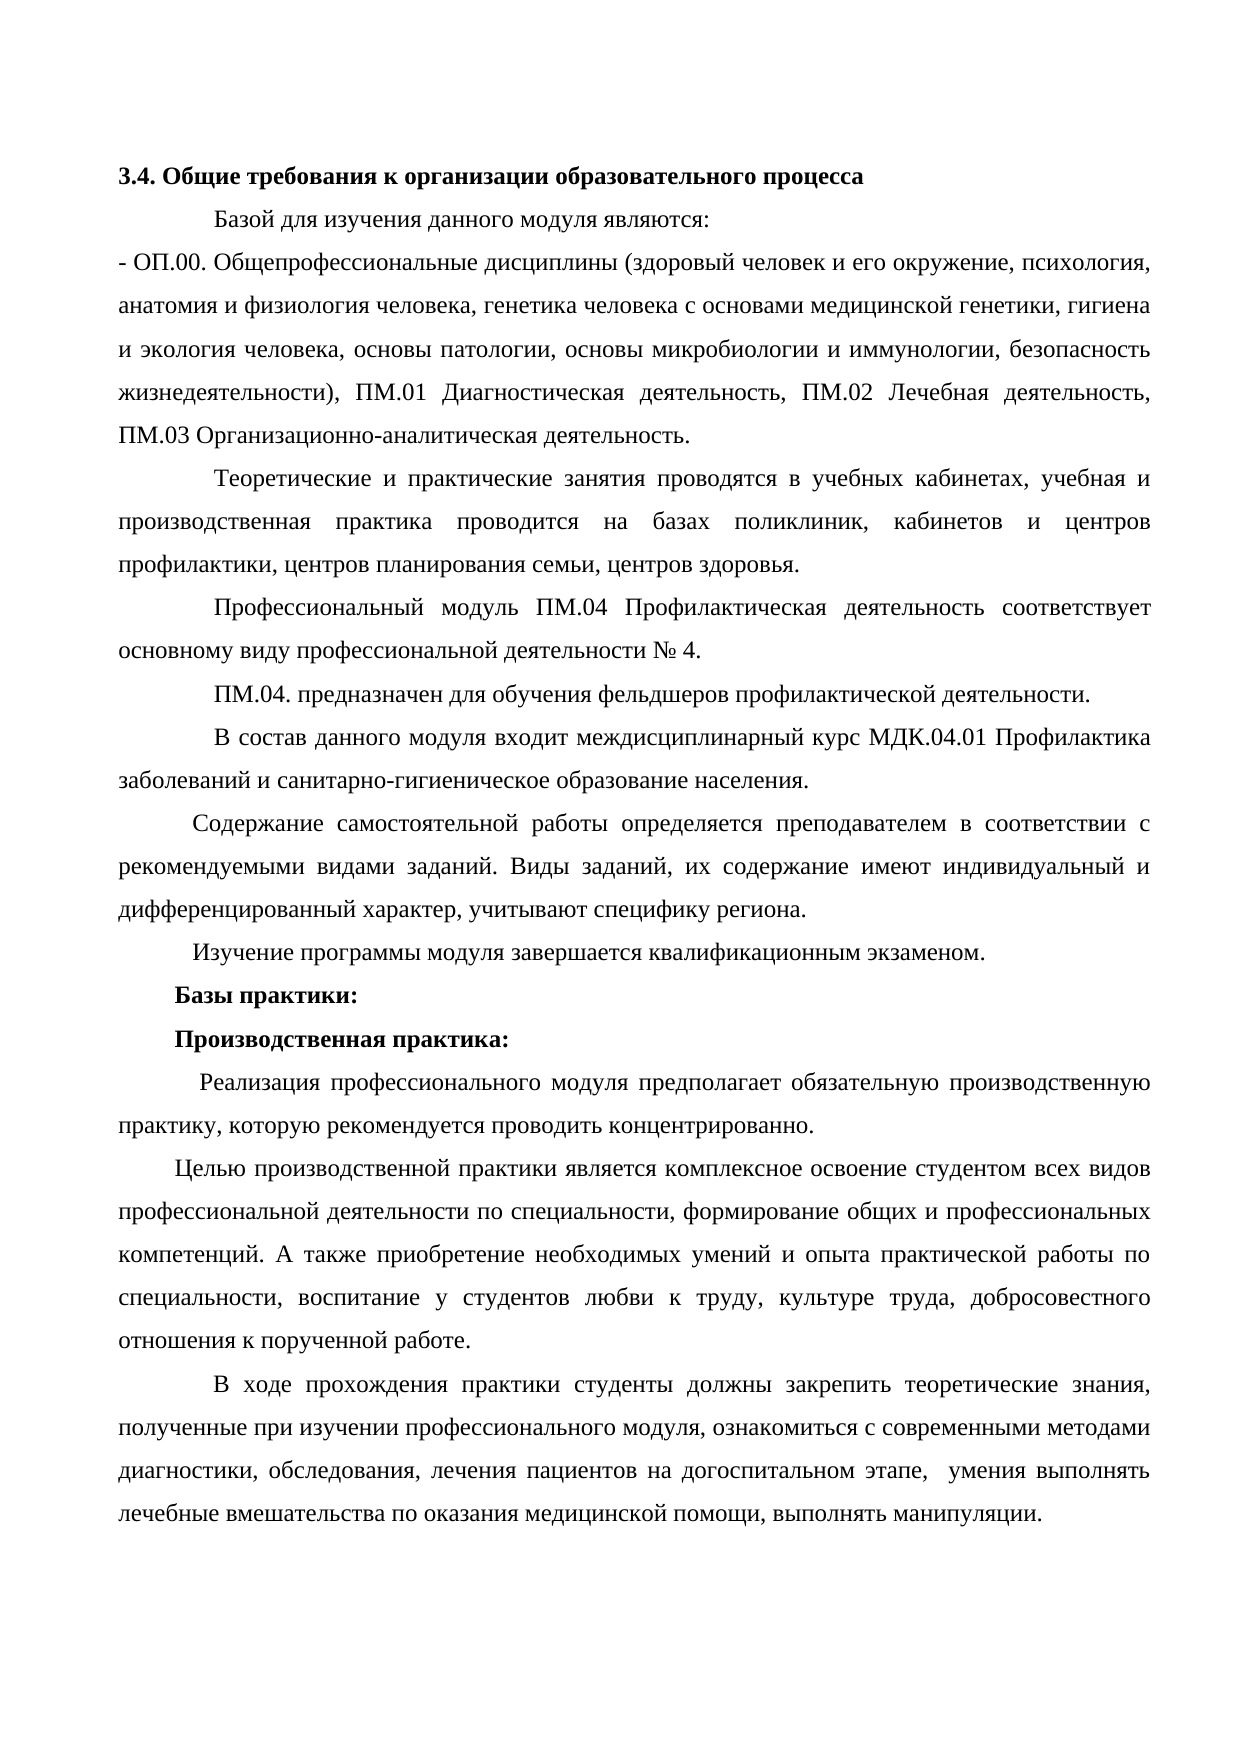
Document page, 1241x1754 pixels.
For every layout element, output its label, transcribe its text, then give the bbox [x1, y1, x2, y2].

text ПМ.04. предназначен для обучения фельдшеров профилактической деятельности. [118, 679, 1152, 707]
text Реализация профессионального модуля предполагает обязательную производственную практику, которую рекомендуется проводить концентрированно. [118, 1067, 1152, 1139]
text Производственная практика: [118, 1024, 1152, 1052]
text В ходе прохождения практики студенты должны закрепить теоретические знания, полученные при изучении профессионального модуля, ознакомиться с современными методами диагностики, обследования, лечения пациентов на догоспитальном этапе, умения выполнять лечебные вмешательства по оказания медицинской помощи, выполнять манипуляции. [118, 1369, 1152, 1527]
text Содержание самостоятельной работы определяется преподавателем в соответствии с рекомендуемыми видами заданий. Виды заданий, их содержание имеют индивидуальный и дифференцированный характер, учитывают специфику региона. [118, 808, 1152, 923]
text Изучение программы модуля завершается квалификационным экзаменом. [118, 937, 1160, 966]
text 3.4. Общие требования к организации образовательного процесса [118, 161, 1152, 190]
text Базы практики: [118, 981, 1152, 1009]
text - ОП.00. Общепрофессиональные дисциплины (здоровый человек и его окружение, психология, анатомия и физиология человека, генетика человека с основами медицинской генетики, гигиена и экология человека, основы патологии, основы микробиологии и иммунологии, безопасность жизнедеятельности), ПМ.01 Диагностическая деятельность, ПМ.02 Лечебная деятельность, ПМ.03 Организационно-аналитическая деятельность. [118, 247, 1152, 449]
text Базой для изучения данного модуля являются: [118, 204, 1152, 233]
text Целью производственной практики является комплексное освоение студентом всех видов профессиональной деятельности по специальности, формирование общих и профессиональных компетенций. А также приобретение необходимых умений и опыта практической работы по специальности, воспитание у студентов любви к труду, культуре труда, добросовестного отношения к порученной работе. [118, 1153, 1152, 1354]
text В состав данного модуля входит междисциплинарный курс МДК.04.01 Профилактика заболеваний и санитарно-гигиеническое образование населения. [118, 722, 1152, 794]
text Профессиональный модуль ПМ.04 Профилактическая деятельность соответствует основному виду профессиональной деятельности № 4. [118, 592, 1152, 664]
text Теоретические и практические занятия проводятся в учебных кабинетах, учебная и производственная практика проводится на базах поликлиник, кабинетов и центров профилактики, центров планирования семьи, центров здоровья. [118, 463, 1152, 578]
